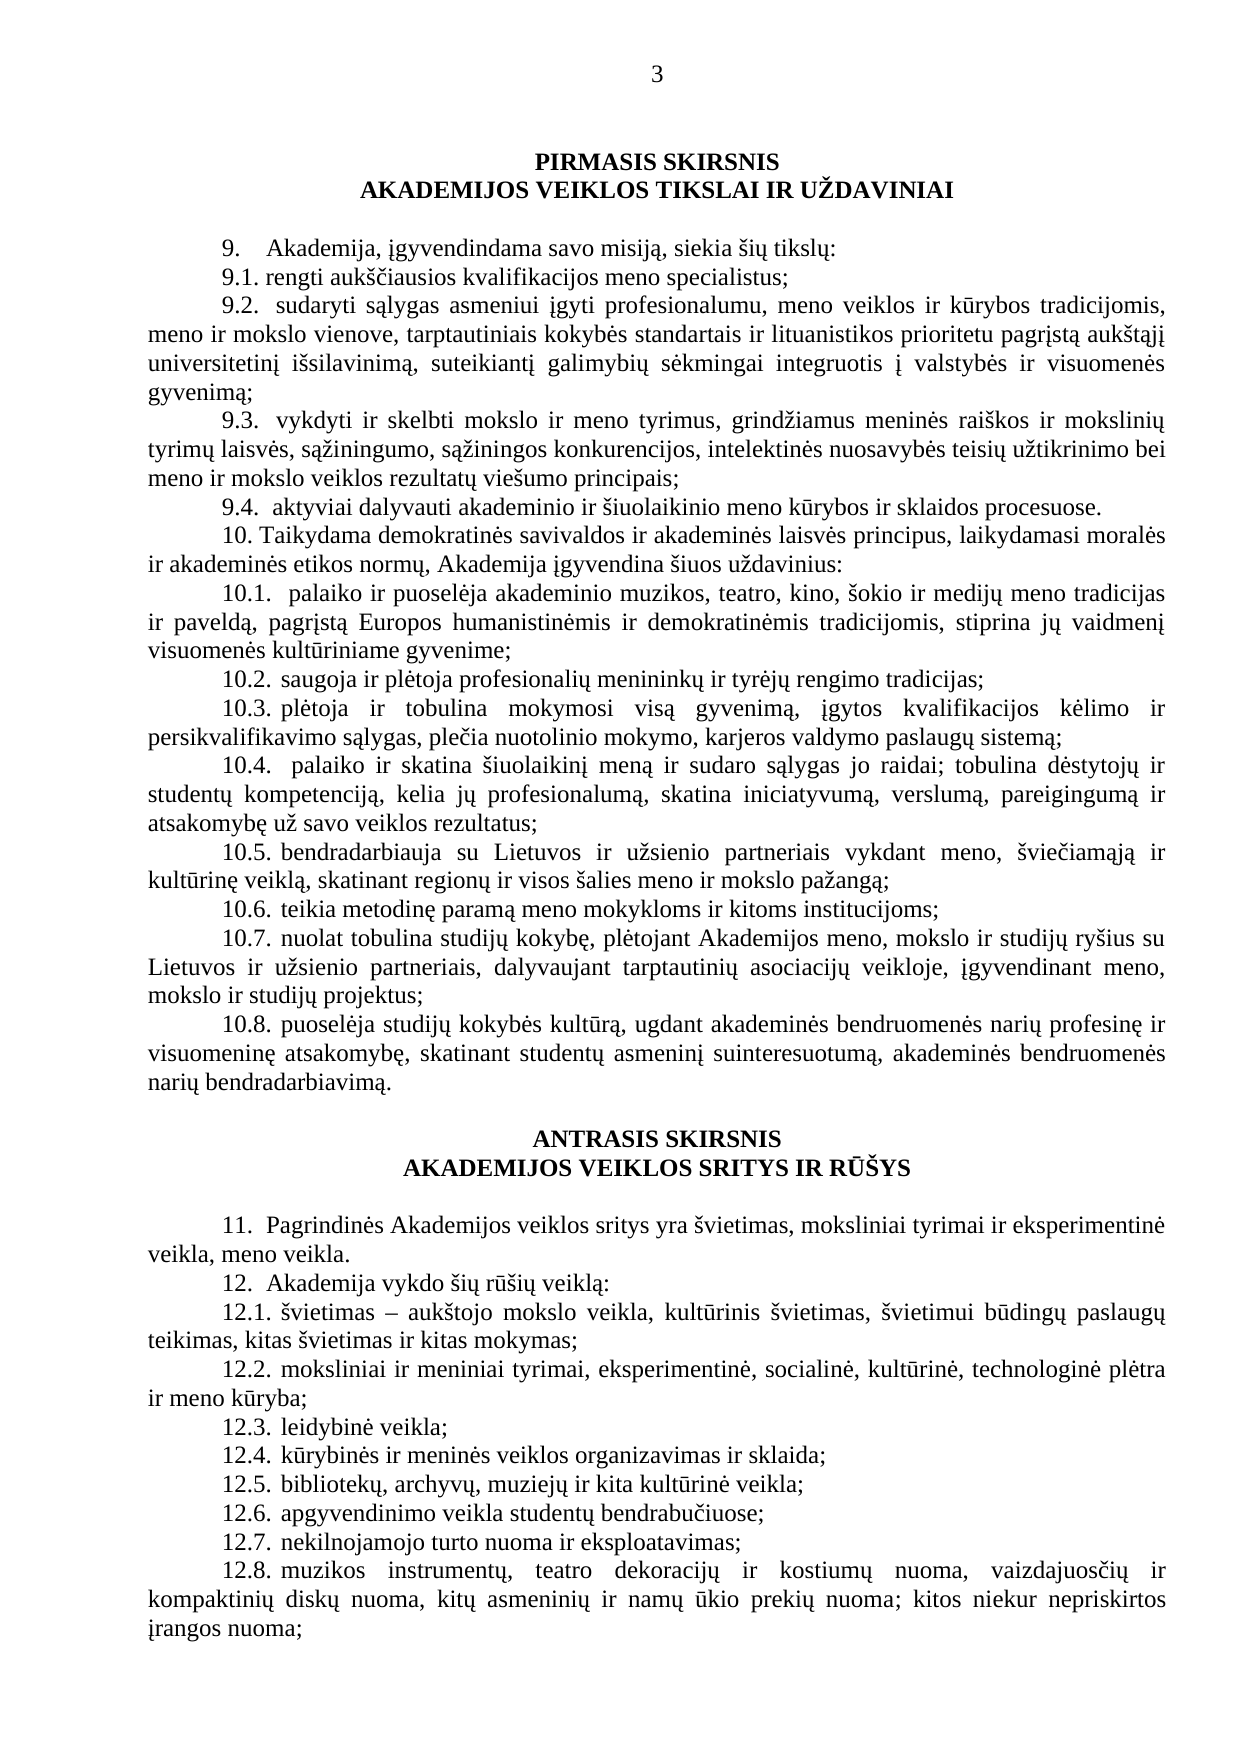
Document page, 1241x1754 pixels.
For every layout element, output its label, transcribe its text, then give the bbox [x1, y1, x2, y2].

text 12.4. kūrybinės ir meninės veiklos organizavimas ir sklaida; [148, 1441, 1166, 1469]
text 10.4. palaiko ir skatina šiuolaikinį meną ir sudaro sąlygas jo raidai; tobulina dėstytojų ir studentų kompetenciją, kelia jų profesionalumą, skatina iniciatyvumą, verslumą, pareigingumą ir atsakomybę už savo veiklos rezultatus; [148, 751, 1166, 837]
text 10.1. palaiko ir puoselėja akademinio muzikos, teatro, kino, šokio ir medijų meno tradicijas ir paveldą, pagrįstą Europos humanistinėmis ir demokratinėmis tradicijomis, stiprina jų vaidmenį visuomenės kultūriniame gyvenime; [148, 578, 1166, 664]
text 9.2. sudaryti sąlygas asmeniui įgyti profesionalumu, meno veiklos ir kūrybos tradicijomis, meno ir mokslo vienove, tarptautiniais kokybės standartais ir lituanistikos prioritetu pagrįstą aukštąjį universitetinį išsilavinimą, suteikiantį galimybių sėkmingai integruotis į valstybės ir visuomenės gyvenimą; [148, 291, 1166, 406]
text 12.6. apgyvendinimo veikla studentų bendrabučiuose; [148, 1498, 1166, 1527]
text 12.8. muzikos instrumentų, teatro dekoracijų ir kostiumų nuoma, vaizdajuosčių ir kompaktinių diskų nuoma, kitų asmeninių ir namų ūkio prekių nuoma; kitos niekur nepriskirtos įrangos nuoma; [148, 1556, 1166, 1642]
text ANTRASIS SKIRSNIS [148, 1124, 1166, 1153]
text 12.1. švietimas – aukštojo mokslo veikla, kultūrinis švietimas, švietimui būdingų paslaugų teikimas, kitas švietimas ir kitas mokymas; [148, 1297, 1166, 1354]
text 10.2. saugoja ir plėtoja profesionalių menininkų ir tyrėjų rengimo tradicijas; [148, 664, 1166, 693]
text 11. Pagrindinės Akademijos veiklos sritys yra švietimas, moksliniai tyrimai ir eksperimentinė veikla, meno veikla. [148, 1211, 1166, 1268]
text 9. Akademija, įgyvendindama savo misiją, siekia šių tikslų: [148, 233, 1166, 262]
text 10. Taikydama demokratinės savivaldos ir akademinės laisvės principus, laikydamasi moralės ir akademinės etikos normų, Akademija įgyvendina šiuos uždavinius: [148, 521, 1166, 578]
text 12.5. bibliotekų, archyvų, muziejų ir kita kultūrinė veikla; [148, 1469, 1166, 1498]
text 9.1. rengti aukščiausios kvalifikacijos meno specialistus; [148, 262, 1166, 291]
text 12.3. leidybinė veikla; [148, 1412, 1166, 1441]
text 12.2. moksliniai ir meniniai tyrimai, eksperimentinė, socialinė, kultūrinė, technologinė plėtra ir meno kūryba; [148, 1354, 1166, 1412]
text 10.5. bendradarbiauja su Lietuvos ir užsienio partneriais vykdant meno, šviečiamąją ir kultūrinę veiklą, skatinant regionų ir visos šalies meno ir mokslo pažangą; [148, 837, 1166, 894]
text AKADEMIJOS VEIKLOS SRITYS IR RŪŠYS [148, 1153, 1166, 1182]
text 9.3. vykdyti ir skelbti mokslo ir meno tyrimus, grindžiamus meninės raiškos ir mokslinių tyrimų laisvės, sąžiningumo, sąžiningos konkurencijos, intelektinės nuosavybės teisių užtikrinimo bei meno ir mokslo veiklos rezultatų viešumo principais; [148, 406, 1166, 492]
text 12. Akademija vykdo šių rūšių veiklą: [148, 1268, 1166, 1297]
text 10.6. teikia metodinę paramą meno mokykloms ir kitoms institucijoms; [148, 894, 1166, 923]
text 9.4. aktyviai dalyvauti akademinio ir šiuolaikinio meno kūrybos ir sklaidos procesuose. [148, 492, 1166, 521]
text 12.7. nekilnojamojo turto nuoma ir eksploatavimas; [148, 1527, 1166, 1556]
text AKADEMIJOS VEIKLOS TIKSLAI IR UŽDAVINIAI [148, 176, 1166, 204]
text 10.8. puoselėja studijų kokybės kultūrą, ugdant akademinės bendruomenės narių profesinę ir visuomeninę atsakomybę, skatinant studentų asmeninį suinteresuotumą, akademinės bendruomenės narių bendradarbiavimą. [148, 1009, 1166, 1096]
text 10.7. nuolat tobulina studijų kokybę, plėtojant Akademijos meno, mokslo ir studijų ryšius su Lietuvos ir užsienio partneriais, dalyvaujant tarptautinių asociacijų veikloje, įgyvendinant meno, mokslo ir studijų projektus; [148, 923, 1166, 1009]
text 10.3. plėtoja ir tobulina mokymosi visą gyvenimą, įgytos kvalifikacijos kėlimo ir persikvalifikavimo sąlygas, plečia nuotolinio mokymo, karjeros valdymo paslaugų sistemą; [148, 693, 1166, 751]
text PIRMASIS SKIRSNIS [148, 147, 1166, 176]
